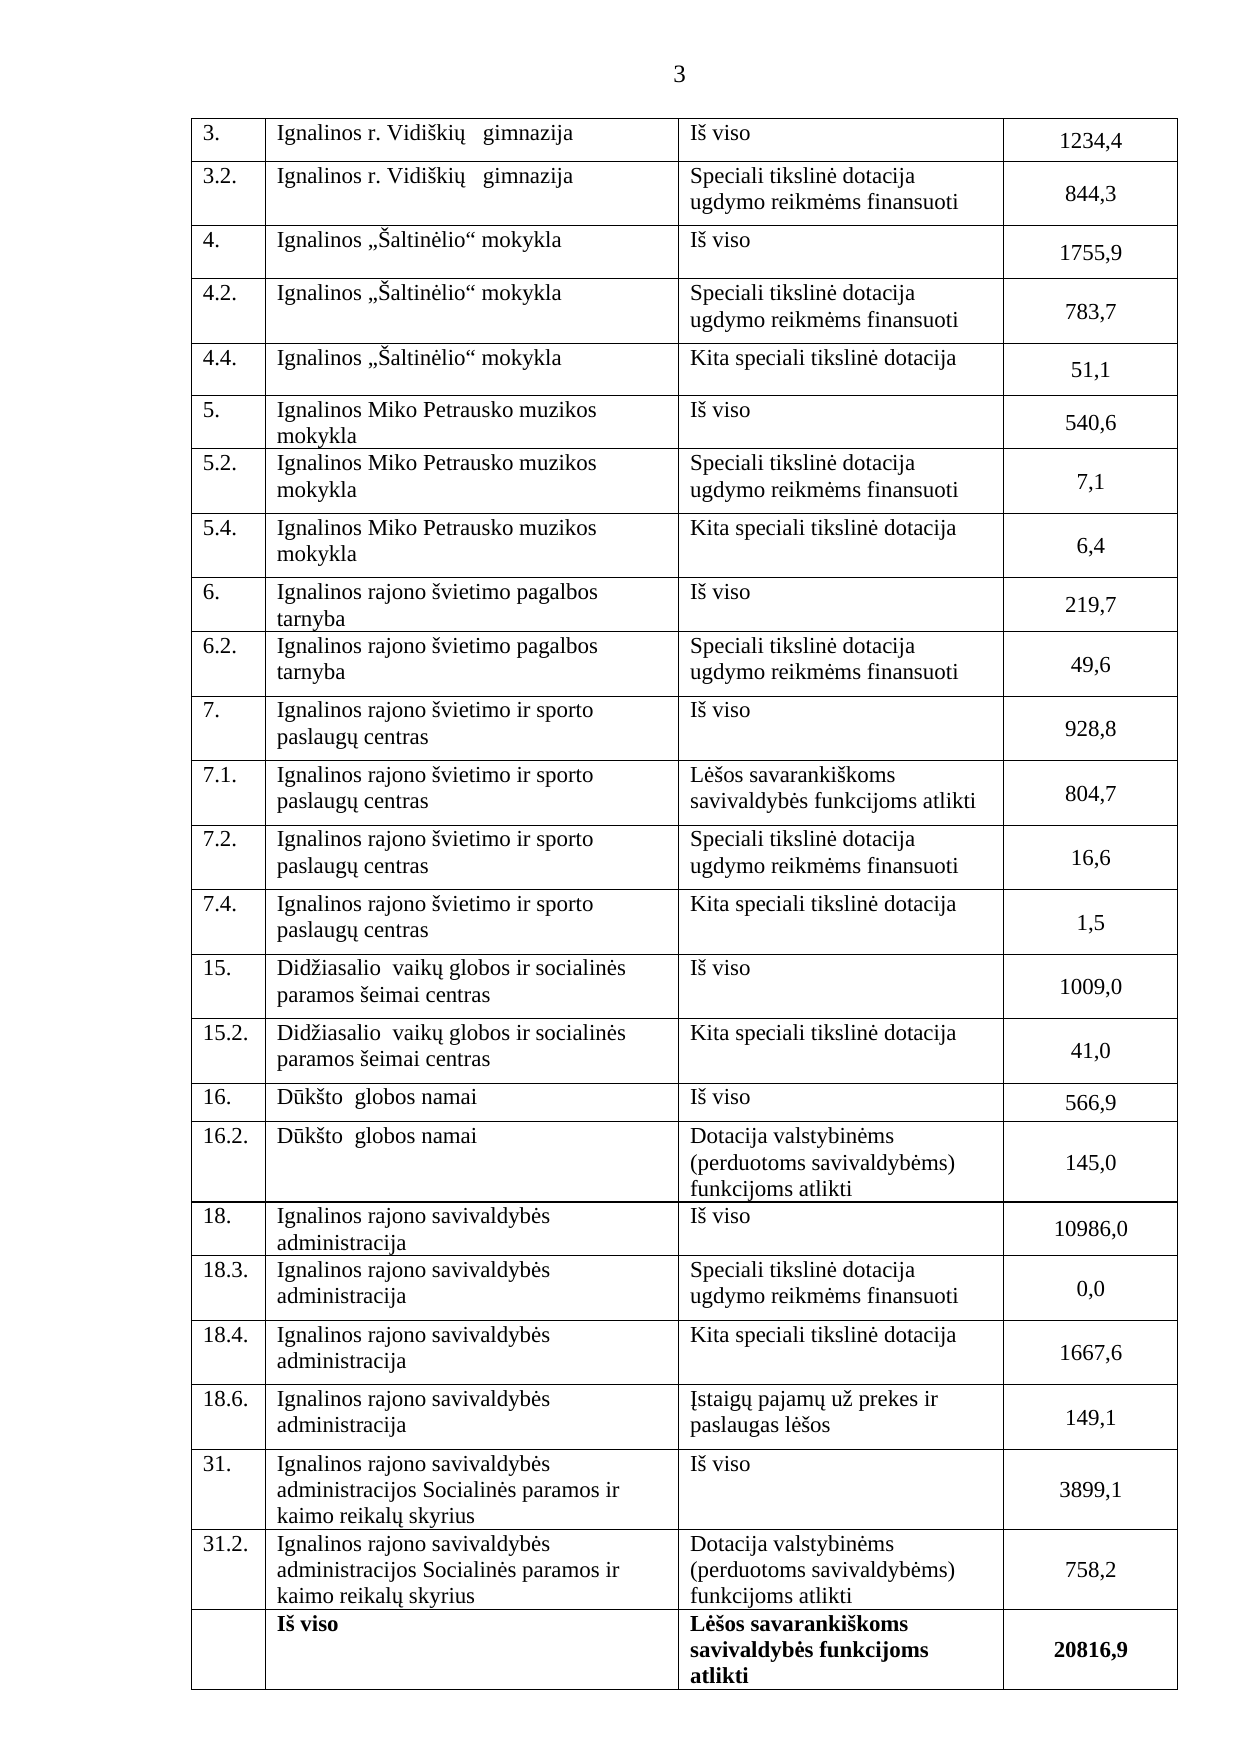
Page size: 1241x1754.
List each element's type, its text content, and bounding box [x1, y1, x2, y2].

table_cell 219,7 [1004, 578, 1177, 631]
table_cell 145,0 [1004, 1122, 1177, 1201]
table_cell Ignalinos Miko Petrausko muzikos mokykla [266, 514, 678, 577]
table_cell Įstaigų pajamų už prekes ir paslaugas lėšos [679, 1385, 1003, 1448]
table_cell Ignalinos rajono savivaldybės administracijos Socialinės paramos ir kaimo reikalų skyrius [266, 1530, 678, 1609]
table_cell 6,4 [1004, 514, 1177, 577]
table_cell 1,5 [1004, 890, 1177, 953]
table_cell 5.4. [192, 514, 265, 577]
table_cell 804,7 [1004, 761, 1177, 824]
table_cell 1667,6 [1004, 1321, 1177, 1384]
table_cell 5. [192, 396, 265, 448]
table_cell Iš viso [679, 1450, 1003, 1529]
table_cell 5.2. [192, 449, 265, 513]
table_cell Ignalinos rajono savivaldybės administracijos Socialinės paramos ir kaimo reikalų skyrius [266, 1450, 678, 1529]
table_cell 16.2. [192, 1122, 265, 1201]
table_cell Kita speciali tikslinė dotacija [679, 344, 1003, 394]
table_cell 18.3. [192, 1256, 265, 1319]
table_cell Iš viso [679, 578, 1003, 631]
table_cell 7. [192, 697, 265, 760]
table_cell Ignalinos r. Vidiškių gimnazija [266, 119, 678, 161]
table_cell Iš viso [679, 226, 1003, 278]
table_cell Didžiasalio vaikų globos ir socialinės paramos šeimai centras [266, 1019, 678, 1082]
table_cell 3.2. [192, 162, 265, 225]
table_cell Ignalinos rajono švietimo ir sporto paslaugų centras [266, 890, 678, 953]
table_cell 6. [192, 578, 265, 631]
table_cell Speciali tikslinė dotacija ugdymo reikmėms finansuoti [679, 826, 1003, 889]
table_cell Ignalinos Miko Petrausko muzikos mokykla [266, 396, 678, 448]
table_cell Speciali tikslinė dotacija ugdymo reikmėms finansuoti [679, 1256, 1003, 1319]
table_cell Lėšos savarankiškoms savivaldybės funkcijoms atlikti [679, 1610, 1003, 1689]
table_cell [192, 1610, 265, 1689]
table_cell 7.1. [192, 761, 265, 824]
table_cell 844,3 [1004, 162, 1177, 225]
table_cell 783,7 [1004, 279, 1177, 343]
table_cell 7.4. [192, 890, 265, 953]
table_cell 540,6 [1004, 396, 1177, 448]
table_cell 3899,1 [1004, 1450, 1177, 1529]
table_cell 4. [192, 226, 265, 278]
table_cell Speciali tikslinė dotacija ugdymo reikmėms finansuoti [679, 279, 1003, 343]
table_cell Ignalinos rajono švietimo pagalbos tarnyba [266, 578, 678, 631]
table_cell 16. [192, 1084, 265, 1121]
table_cell Speciali tikslinė dotacija ugdymo reikmėms finansuoti [679, 449, 1003, 513]
table_cell Ignalinos r. Vidiškių gimnazija [266, 162, 678, 225]
table_cell Dūkšto globos namai [266, 1122, 678, 1201]
table_cell 20816,9 [1004, 1610, 1177, 1689]
table_cell Ignalinos rajono savivaldybės administracija [266, 1385, 678, 1448]
table_cell 1009,0 [1004, 955, 1177, 1018]
table_cell 928,8 [1004, 697, 1177, 760]
table_cell Ignalinos rajono švietimo pagalbos tarnyba [266, 632, 678, 696]
table_cell 18.4. [192, 1321, 265, 1384]
table_cell 10986,0 [1004, 1203, 1177, 1255]
table_cell Ignalinos rajono švietimo ir sporto paslaugų centras [266, 761, 678, 824]
table_cell 15. [192, 955, 265, 1018]
table_cell 1234,4 [1004, 119, 1177, 161]
table_cell Ignalinos rajono savivaldybės administracija [266, 1203, 678, 1255]
table_cell 1755,9 [1004, 226, 1177, 278]
table_cell Iš viso [679, 119, 1003, 161]
table_cell 0,0 [1004, 1256, 1177, 1319]
table_cell Lėšos savarankiškoms savivaldybės funkcijoms atlikti [679, 761, 1003, 824]
table_cell 7.2. [192, 826, 265, 889]
table_cell 3. [192, 119, 265, 161]
table_cell 18.6. [192, 1385, 265, 1448]
table_cell 566,9 [1004, 1084, 1177, 1121]
table_cell 49,6 [1004, 632, 1177, 696]
table_cell 7,1 [1004, 449, 1177, 513]
table_cell 6.2. [192, 632, 265, 696]
table_cell Ignalinos rajono švietimo ir sporto paslaugų centras [266, 697, 678, 760]
table_cell 149,1 [1004, 1385, 1177, 1448]
table_cell 15.2. [192, 1019, 265, 1082]
table_cell Ignalinos rajono savivaldybės administracija [266, 1256, 678, 1319]
table_cell Kita speciali tikslinė dotacija [679, 1321, 1003, 1384]
table_cell Dotacija valstybinėms (perduotoms savivaldybėms) funkcijoms atlikti [679, 1122, 1003, 1201]
table_cell Ignalinos „Šaltinėlio“ mokykla [266, 279, 678, 343]
table_cell Kita speciali tikslinė dotacija [679, 890, 1003, 953]
table_cell Speciali tikslinė dotacija ugdymo reikmėms finansuoti [679, 632, 1003, 696]
table_cell 16,6 [1004, 826, 1177, 889]
table_cell Dūkšto globos namai [266, 1084, 678, 1121]
table_cell Kita speciali tikslinė dotacija [679, 514, 1003, 577]
table_cell Speciali tikslinė dotacija ugdymo reikmėms finansuoti [679, 162, 1003, 225]
table_cell Iš viso [679, 1084, 1003, 1121]
table_cell Iš viso [679, 697, 1003, 760]
table_cell Kita speciali tikslinė dotacija [679, 1019, 1003, 1082]
table_cell Iš viso [679, 396, 1003, 448]
table_cell 41,0 [1004, 1019, 1177, 1082]
table_cell Ignalinos Miko Petrausko muzikos mokykla [266, 449, 678, 513]
table_cell 51,1 [1004, 344, 1177, 394]
table_cell 31.2. [192, 1530, 265, 1609]
table_cell Iš viso [679, 955, 1003, 1018]
table_cell 4.4. [192, 344, 265, 394]
table_cell Ignalinos „Šaltinėlio“ mokykla [266, 226, 678, 278]
table_cell 758,2 [1004, 1530, 1177, 1609]
table_cell Didžiasalio vaikų globos ir socialinės paramos šeimai centras [266, 955, 678, 1018]
table_cell Dotacija valstybinėms (perduotoms savivaldybėms) funkcijoms atlikti [679, 1530, 1003, 1609]
table_cell Ignalinos rajono savivaldybės administracija [266, 1321, 678, 1384]
table_cell Ignalinos „Šaltinėlio“ mokykla [266, 344, 678, 394]
table_cell 18. [192, 1203, 265, 1255]
table_cell 4.2. [192, 279, 265, 343]
table_cell Iš viso [266, 1610, 678, 1689]
table_cell Iš viso [679, 1203, 1003, 1255]
table_cell 31. [192, 1450, 265, 1529]
table_cell Ignalinos rajono švietimo ir sporto paslaugų centras [266, 826, 678, 889]
